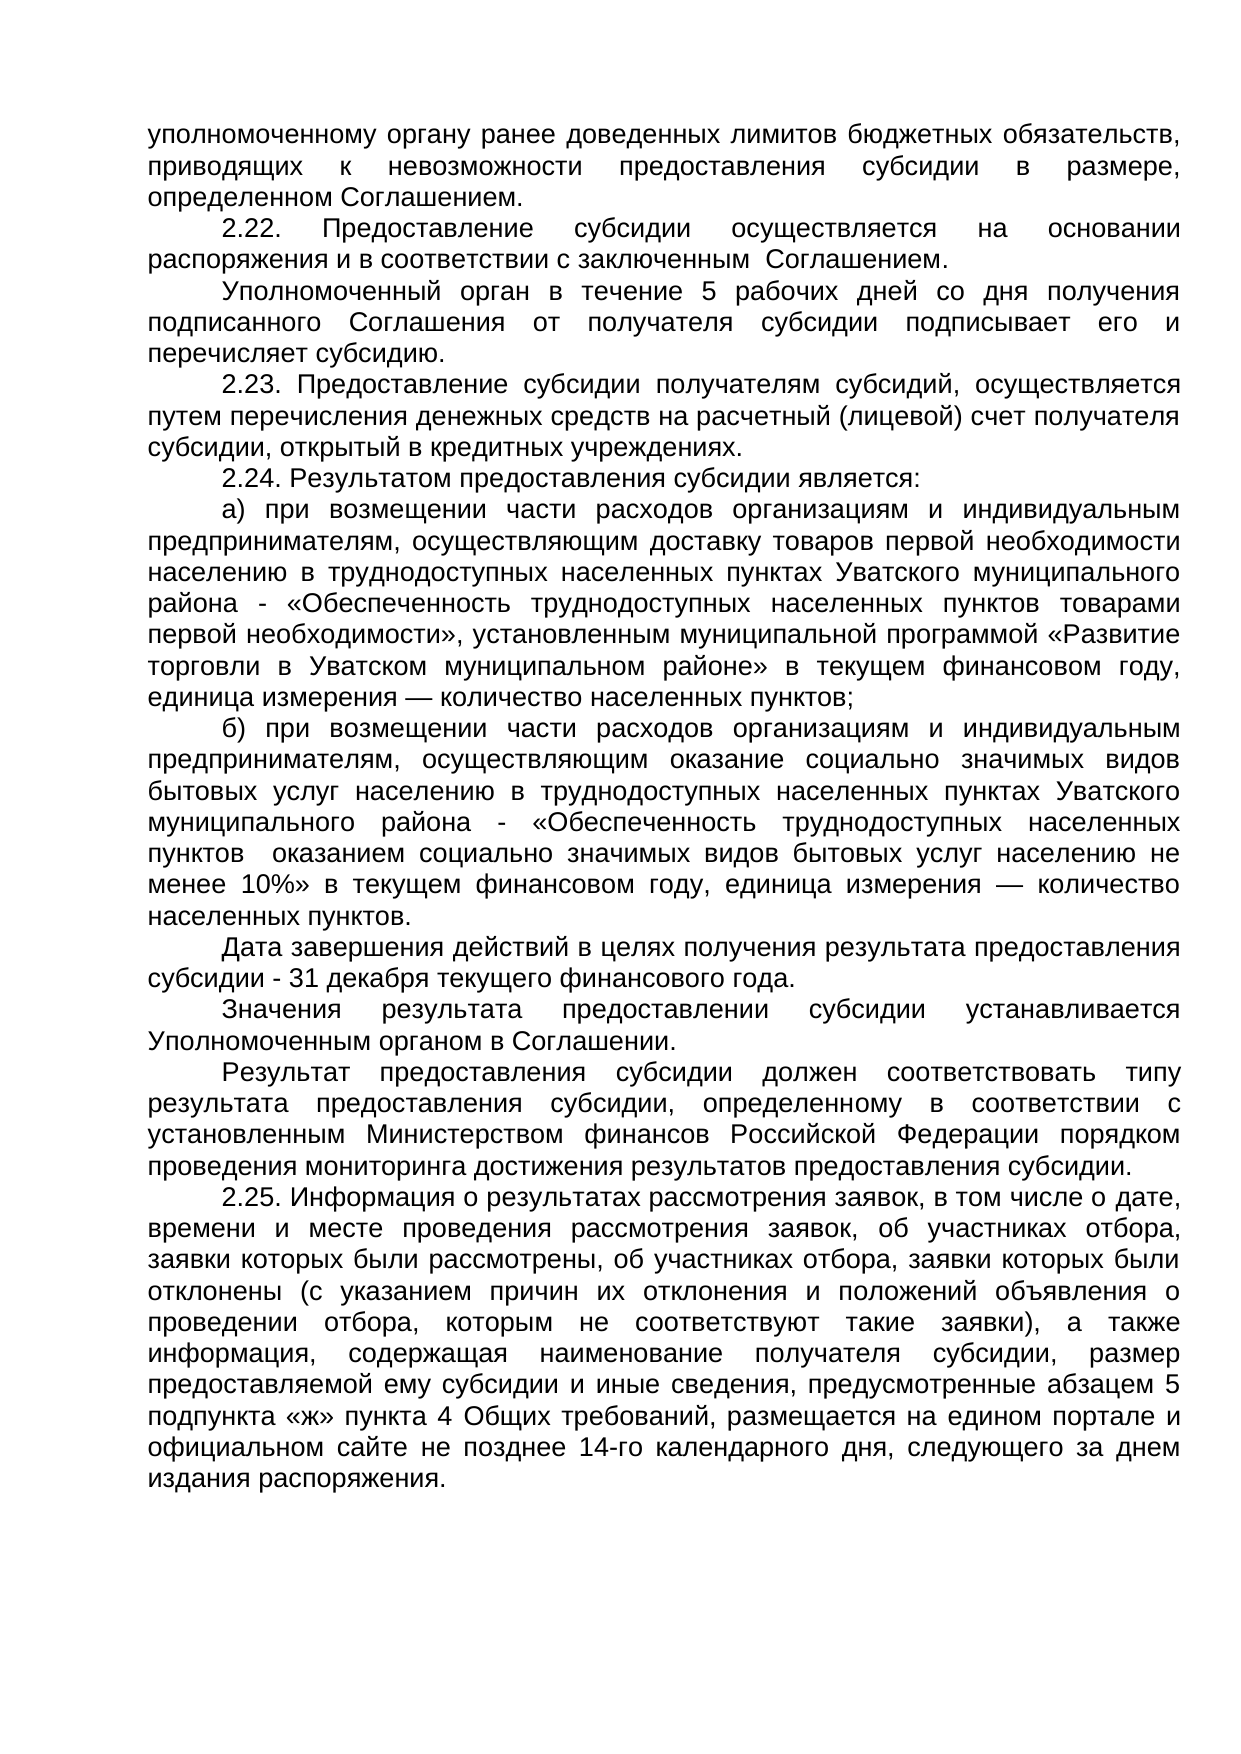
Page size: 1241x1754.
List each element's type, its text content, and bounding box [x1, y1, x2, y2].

text 2.24. Результатом предоставления субсидии является: [147, 462, 1181, 493]
text Результат предоставления субсидии должен соответствовать типу результата предоставления субсидии, определенному в соответствии с установленным Министерством финансов Российской Федерации порядком проведения мониторинга достижения результатов предоставления субсидии. [147, 1056, 1181, 1181]
text Значения результата предоставлении субсидии устанавливается Уполномоченным органом в Соглашении. [147, 993, 1181, 1056]
text 2.23. Предоставление субсидии получателям субсидий, осуществляется путем перечисления денежных средств на расчетный (лицевой) счет получателя субсидии, открытый в кредитных учреждениях. [147, 368, 1181, 462]
text Дата завершения действий в целях получения результата предоставления субсидии - 31 декабря текущего финансового года. [147, 931, 1181, 993]
text а) при возмещении части расходов организациям и индивидуальным предпринимателям, осуществляющим доставку товаров первой необходимости населению в труднодоступных населенных пунктах Уватского муниципального района - «Обеспеченность труднодоступных населенных пунктов товарами первой необходимости», установленным муниципальной программой «Развитие торговли в Уватском муниципальном районе» в текущем финансовом году, единица измерения — количество населенных пунктов; [147, 493, 1181, 712]
text Уполномоченный орган в течение 5 рабочих дней со дня получения подписанного Соглашения от получателя субсидии подписывает его и перечисляет субсидию. [147, 274, 1181, 368]
text 2.22. Предоставление субсидии осуществляется на основании распоряжения и в соответствии с заключенным Соглашением. [147, 212, 1181, 274]
text 2.25. Информация о результатах рассмотрения заявок, в том числе о дате, времени и месте проведения рассмотрения заявок, об участниках отбора, заявки которых были рассмотрены, об участниках отбора, заявки которых были отклонены (с указанием причин их отклонения и положений объявления о проведении отбора, которым не соответствуют такие заявки), а также информация, содержащая наименование получателя субсидии, размер предоставляемой ему субсидии и иные сведения, предусмотренные абзацем 5 подпункта «ж» пункта 4 Общих требований, размещается на едином портале и официальном сайте не позднее 14-го календарного дня, следующего за днем издания распоряжения. [147, 1181, 1181, 1493]
text б) при возмещении части расходов организациям и индивидуальным предпринимателям, осуществляющим оказание социально значимых видов бытовых услуг населению в труднодоступных населенных пунктах Уватского муниципального района - «Обеспеченность труднодоступных населенных пунктов оказанием социально значимых видов бытовых услуг населению не менее 10%» в текущем финансовом году, единица измерения — количество населенных пунктов. [147, 712, 1181, 931]
text уполномоченному органу ранее доведенных лимитов бюджетных обязательств, приводящих к невозможности предоставления субсидии в размере, определенном Соглашением. [147, 118, 1181, 212]
